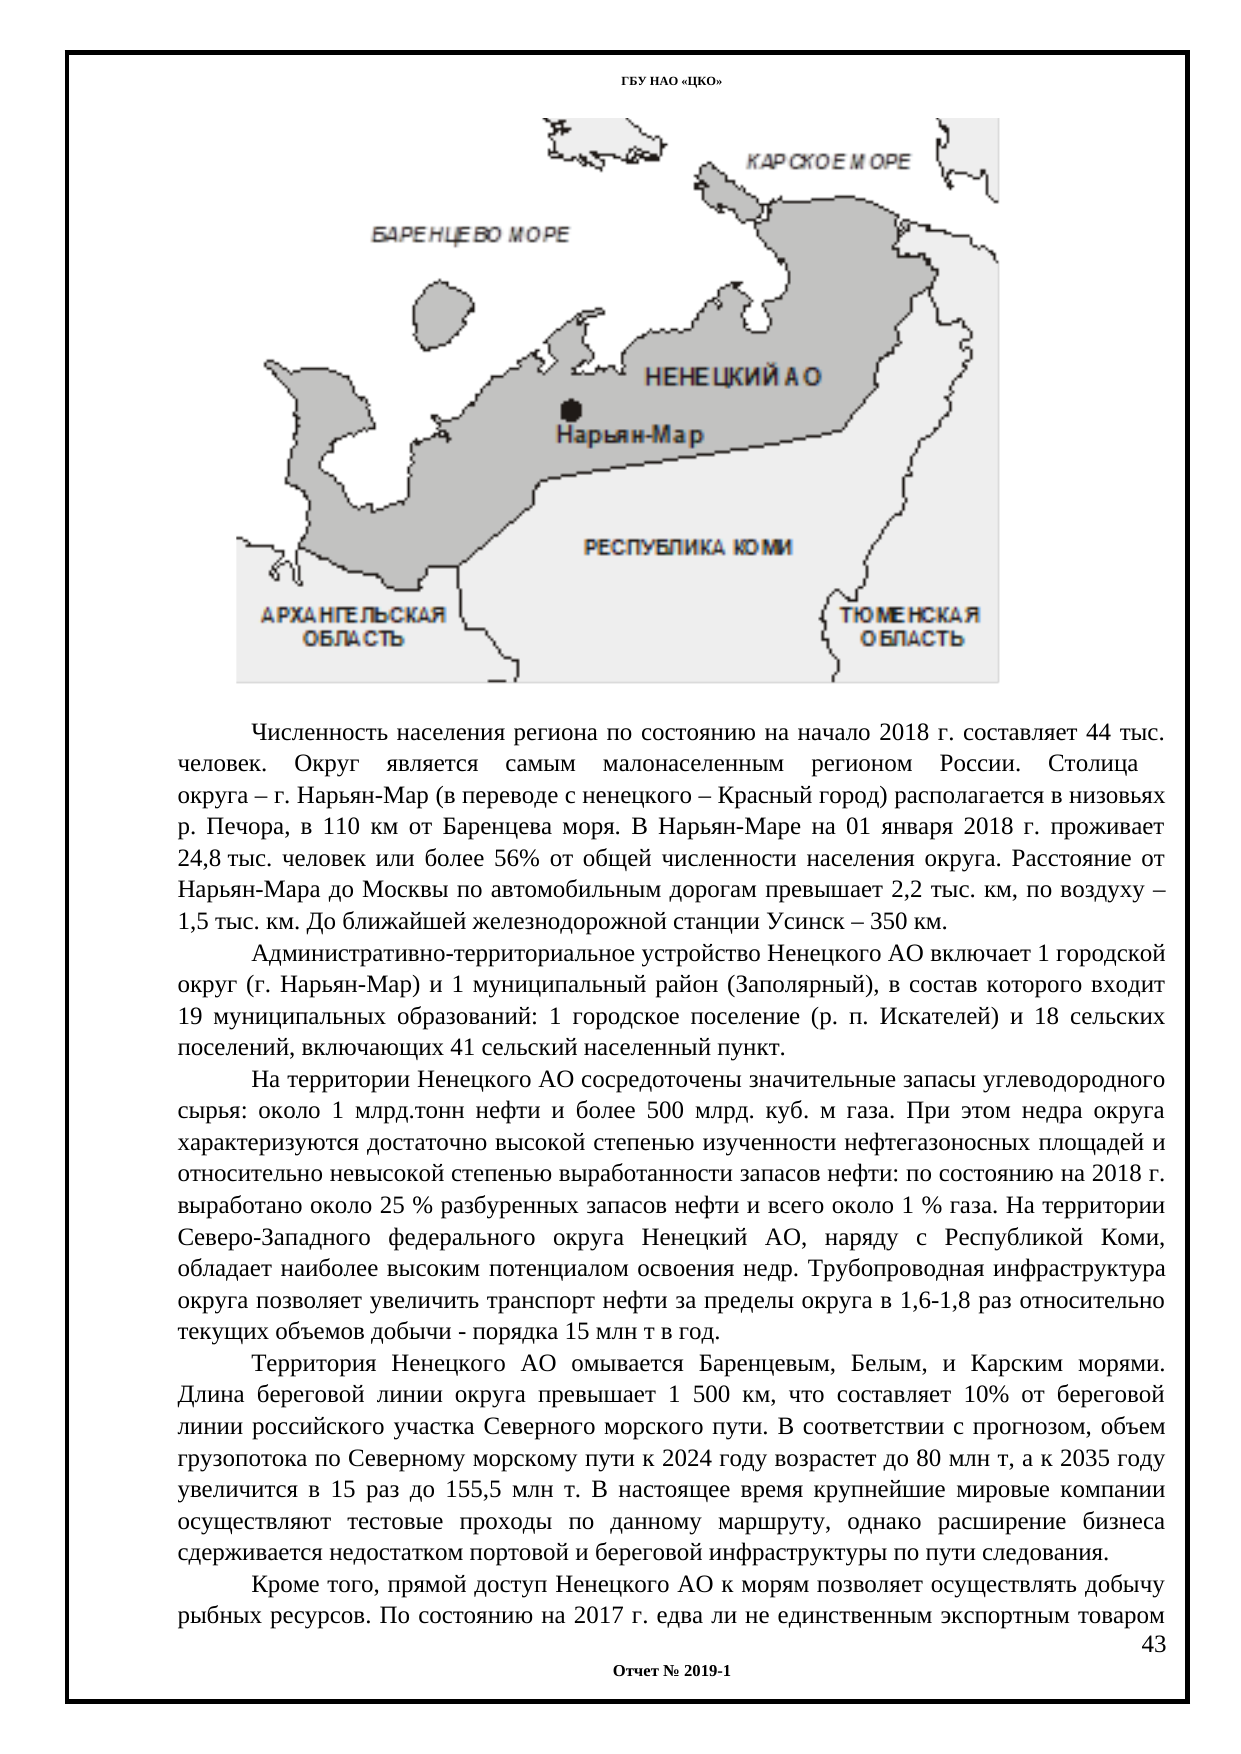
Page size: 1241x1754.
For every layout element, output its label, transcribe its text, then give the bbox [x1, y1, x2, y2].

text Численность населения региона по состоянию на начало 2018 г. составляет 44 тыс. человек. Округ является самым малонаселенным регионом России. Столица округа – г. Нарьян-Мар (в переводе с ненецкого – Красный город) располагается в низовьях р. Печора, в 110 км от Баренцева моря. В Нарьян-Маре на 01 января 2018 г. проживает 24,8 тыс. человек или более 56% от общей численности населения округа. Расстояние от Нарьян-Мара до Москвы по автомобильным дорогам превышает 2,2 тыс. км, по воздуху – 1,5 тыс. км. До ближайшей железнодорожной станции Усинск – 350 км. [177, 717, 1166, 935]
text Административно-территориальное устройство Ненецкого АО включает 1 городской округ (г. Нарьян-Мар) и 1 муниципальный район (Заполярный), в состав которого входит 19 муниципальных образований: 1 городское поселение (р. п. Искателей) и 18 сельских поселений, включающих 41 сельский населенный пункт. [177, 938, 1166, 1061]
text Территория Ненецкого АО омывается Баренцевым, Белым, и Карским морями. Длина береговой линии округа превышает 1 500 км, что составляет 10% от береговой линии российского участка Северного морского пути. В соответствии с прогнозом, объем грузопотока по Северному морскому пути к 2024 году возрастет до 80 млн т, а к 2035 году увеличится в 15 раз до 155,5 млн т. В настоящее время крупнейшие мировые компании осуществляют тестовые проходы по данному маршруту, однако расширение бизнеса сдерживается недостатком портовой и береговой инфраструктуры по пути следования. [177, 1348, 1166, 1566]
text На территории Ненецкого АО сосредоточены значительные запасы углеводородного сырья: около 1 млрд.тонн нефти и более 500 млрд. куб. м газа. При этом недра округа характеризуются достаточно высокой степенью изученности нефтегазоносных площадей и относительно невысокой степенью выработанности запасов нефти: по состоянию на 2018 г. выработано около 25 % разбуренных запасов нефти и всего около 1 % газа. На территории Северо-Западного федерального округа Ненецкий АО, наряду с Республикой Коми, обладает наиболее высоким потенциалом освоения недр. Трубопроводная инфраструктура округа позволяет увеличить транспорт нефти за пределы округа в 1,6-1,8 раз относительно текущих объемов добычи - порядка 15 млн т в год. [177, 1064, 1166, 1345]
text Кроме того, прямой доступ Ненецкого АО к морям позволяет осуществлять добычу рыбных ресурсов. По состоянию на 2017 г. едва ли не единственным экспортным товаром [177, 1569, 1166, 1629]
